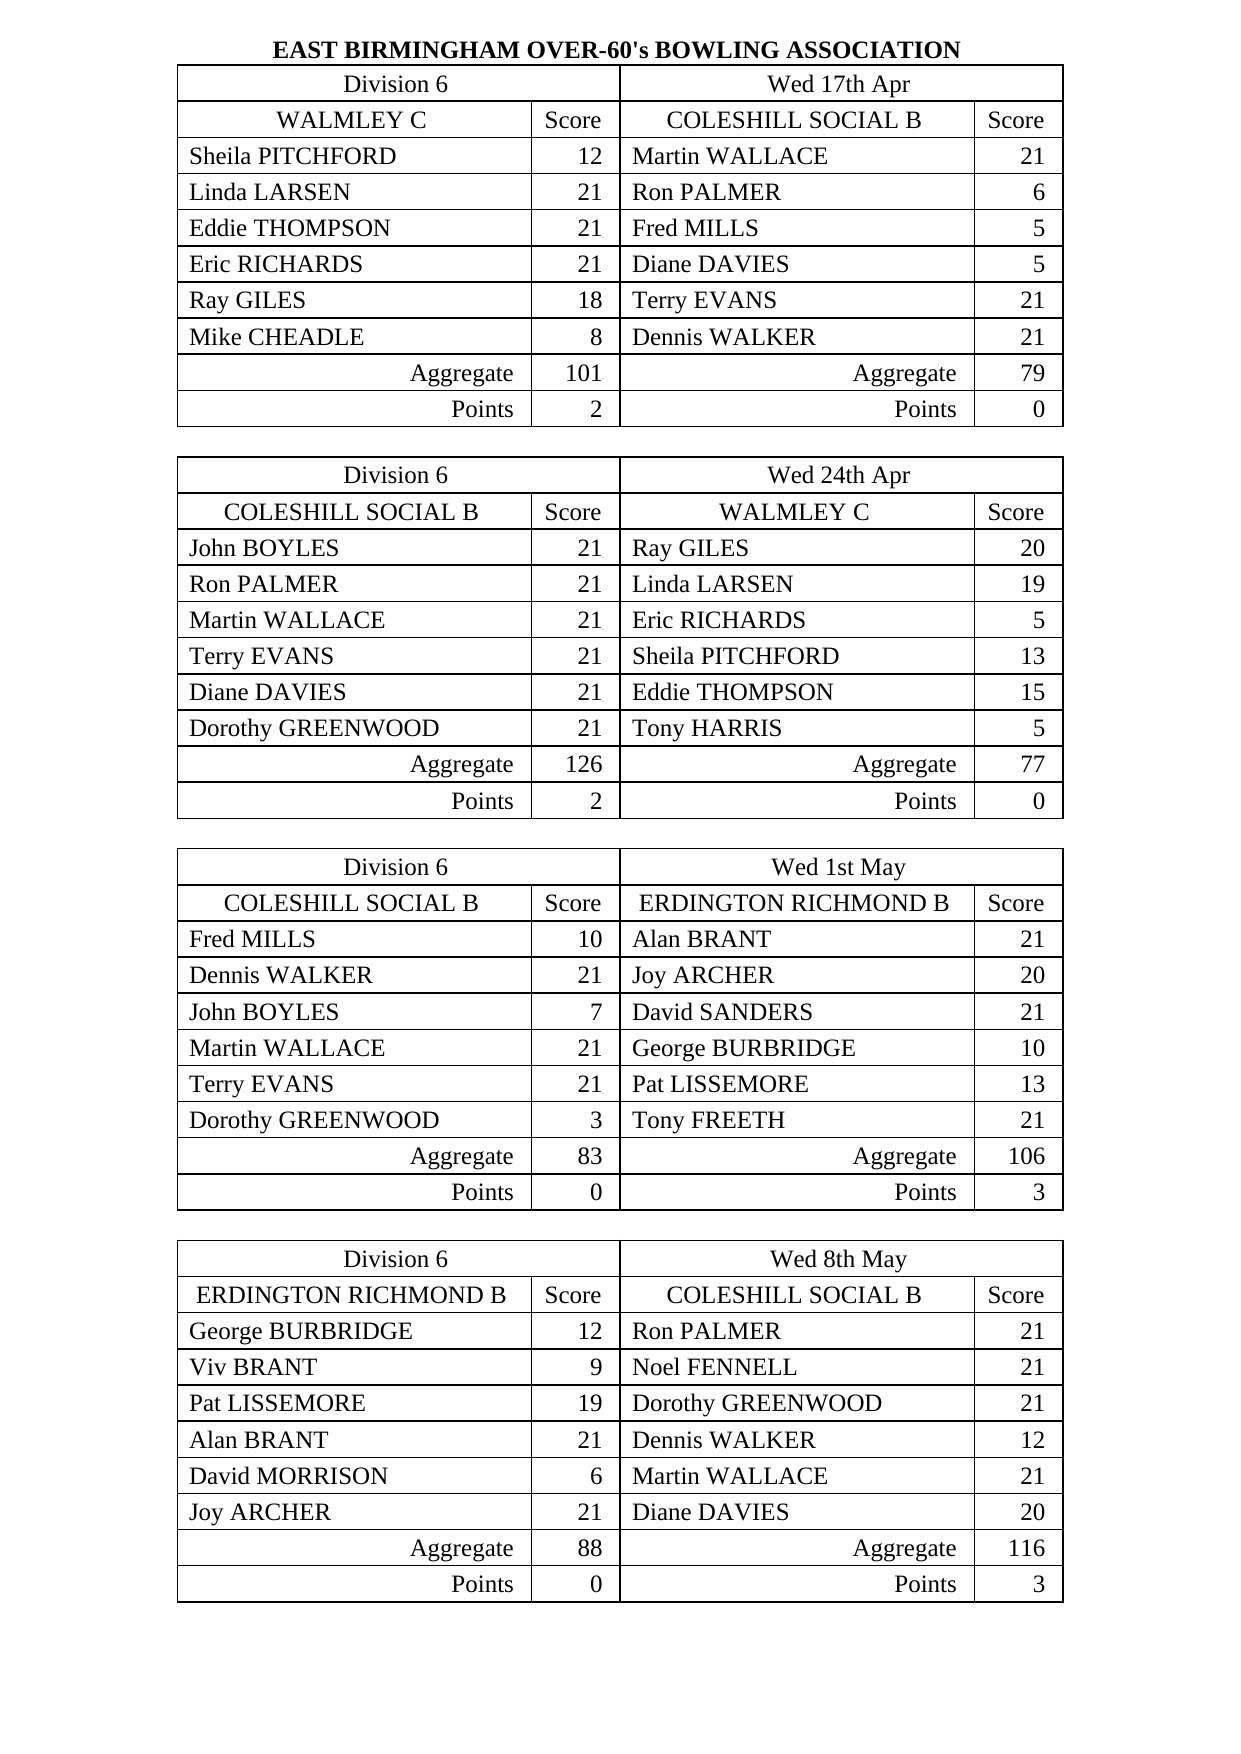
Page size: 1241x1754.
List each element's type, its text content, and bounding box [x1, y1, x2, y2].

table_cell Score [975, 494, 1062, 528]
table_cell John BOYLES [178, 994, 531, 1028]
table_cell Dennis WALKER [621, 319, 974, 353]
table_cell Dorothy GREENWOOD [178, 1102, 531, 1137]
table_cell Eddie THOMPSON [621, 675, 974, 709]
table_cell George BURBRIDGE [178, 1313, 531, 1348]
table_cell Linda LARSEN [621, 566, 974, 601]
table_header Wed 17th Apr [621, 66, 1062, 100]
table_cell George BURBRIDGE [621, 1030, 974, 1064]
table_cell 79 [975, 355, 1062, 389]
table_cell 0 [532, 1175, 619, 1209]
table_cell 5 [975, 210, 1062, 245]
table_cell COLESHILL SOCIAL B [178, 494, 531, 528]
table_cell Points [621, 783, 974, 817]
table_cell 21 [532, 1494, 619, 1529]
table_cell Points [621, 1175, 974, 1209]
table_cell David SANDERS [621, 994, 974, 1028]
table_cell 21 [975, 1386, 1062, 1420]
table_header Division 6 [178, 849, 619, 884]
table_cell 21 [532, 566, 619, 601]
table_cell Score [975, 886, 1062, 920]
table_cell 88 [532, 1530, 619, 1565]
table_cell 13 [975, 638, 1062, 673]
table_cell 7 [532, 994, 619, 1028]
table_cell Tony FREETH [621, 1102, 974, 1137]
table_cell Aggregate [621, 355, 974, 389]
table_cell 21 [975, 1102, 1062, 1137]
table_cell Points [621, 391, 974, 426]
table_cell Martin WALLACE [621, 138, 974, 173]
table_cell 21 [532, 638, 619, 673]
table_cell WALMLEY C [178, 102, 531, 136]
table_cell 21 [532, 1422, 619, 1456]
table_cell 21 [975, 922, 1062, 956]
table_cell Aggregate [178, 1530, 531, 1565]
table_cell Score [532, 1277, 619, 1312]
table_cell Mike CHEADLE [178, 319, 531, 353]
table_cell 21 [532, 675, 619, 709]
table_cell 126 [532, 747, 619, 781]
table_cell Points [178, 391, 531, 426]
table_cell Noel FENNELL [621, 1350, 974, 1384]
table_cell Viv BRANT [178, 1350, 531, 1384]
table_cell Fred MILLS [178, 922, 531, 956]
table_cell 21 [532, 247, 619, 281]
table_cell Terry EVANS [178, 1066, 531, 1101]
table_cell 8 [532, 319, 619, 353]
table_cell 10 [975, 1030, 1062, 1064]
table_cell 0 [975, 391, 1062, 426]
table_cell Points [178, 1566, 531, 1601]
table_cell Pat LISSEMORE [178, 1386, 531, 1420]
table_cell 21 [532, 210, 619, 245]
table_cell 106 [975, 1138, 1062, 1173]
table_cell Linda LARSEN [178, 174, 531, 209]
table_cell 2 [532, 783, 619, 817]
table_cell Fred MILLS [621, 210, 974, 245]
table_cell Dorothy GREENWOOD [178, 711, 531, 745]
table_cell Aggregate [178, 1138, 531, 1173]
table_cell COLESHILL SOCIAL B [621, 102, 974, 136]
table_header Division 6 [178, 458, 619, 492]
table_cell Ray GILES [621, 530, 974, 564]
table_cell Ron PALMER [621, 1313, 974, 1348]
table_cell 77 [975, 747, 1062, 781]
table_cell 12 [532, 138, 619, 173]
table_cell Sheila PITCHFORD [178, 138, 531, 173]
table_cell Score [532, 102, 619, 136]
table_cell Ray GILES [178, 283, 531, 317]
table_cell Terry EVANS [178, 638, 531, 673]
table_cell 5 [975, 711, 1062, 745]
table_cell Eddie THOMPSON [178, 210, 531, 245]
table_cell 19 [975, 566, 1062, 601]
table_cell 3 [975, 1566, 1062, 1601]
table_cell Score [532, 886, 619, 920]
table_cell Martin WALLACE [178, 602, 531, 637]
table_cell Ron PALMER [178, 566, 531, 601]
table_header Wed 1st May [621, 849, 1062, 884]
table_cell 21 [532, 1030, 619, 1064]
table_cell Martin WALLACE [178, 1030, 531, 1064]
table_cell 116 [975, 1530, 1062, 1565]
table_cell Terry EVANS [621, 283, 974, 317]
table_cell 21 [975, 1458, 1062, 1492]
table_cell Aggregate [621, 1530, 974, 1565]
table_cell 21 [532, 174, 619, 209]
table_cell Eric RICHARDS [178, 247, 531, 281]
table_cell 20 [975, 1494, 1062, 1529]
table_cell 101 [532, 355, 619, 389]
table_cell Diane DAVIES [621, 247, 974, 281]
table_cell Score [532, 494, 619, 528]
table_cell ERDINGTON RICHMOND B [621, 886, 974, 920]
table_cell 0 [975, 783, 1062, 817]
table_cell Aggregate [178, 747, 531, 781]
table_cell 18 [532, 283, 619, 317]
table_cell Dennis WALKER [178, 958, 531, 992]
table_cell 21 [975, 319, 1062, 353]
table_cell Dorothy GREENWOOD [621, 1386, 974, 1420]
table_cell 21 [975, 1350, 1062, 1384]
table_cell Score [975, 102, 1062, 136]
table_cell Alan BRANT [621, 922, 974, 956]
table_cell 3 [975, 1175, 1062, 1209]
table_cell WALMLEY C [621, 494, 974, 528]
table_cell John BOYLES [178, 530, 531, 564]
table_cell COLESHILL SOCIAL B [621, 1277, 974, 1312]
table_cell Joy ARCHER [178, 1494, 531, 1529]
table_header Division 6 [178, 66, 619, 100]
table_cell 10 [532, 922, 619, 956]
table_cell 21 [532, 958, 619, 992]
table_cell Tony HARRIS [621, 711, 974, 745]
table_cell 21 [975, 994, 1062, 1028]
table_cell David MORRISON [178, 1458, 531, 1492]
table_cell Aggregate [178, 355, 531, 389]
table_cell 15 [975, 675, 1062, 709]
table_cell 19 [532, 1386, 619, 1420]
table_cell Score [975, 1277, 1062, 1312]
table_header Division 6 [178, 1241, 619, 1276]
table_cell Alan BRANT [178, 1422, 531, 1456]
table_cell 6 [975, 174, 1062, 209]
table_cell Ron PALMER [621, 174, 974, 209]
table_cell 2 [532, 391, 619, 426]
table_cell 21 [975, 283, 1062, 317]
table_cell Pat LISSEMORE [621, 1066, 974, 1101]
table_cell 9 [532, 1350, 619, 1384]
table_cell 0 [532, 1566, 619, 1601]
table_cell COLESHILL SOCIAL B [178, 886, 531, 920]
table_cell Points [178, 783, 531, 817]
table_cell 6 [532, 1458, 619, 1492]
table_cell 20 [975, 530, 1062, 564]
table_cell 5 [975, 602, 1062, 637]
table_cell Sheila PITCHFORD [621, 638, 974, 673]
table_cell 21 [975, 1313, 1062, 1348]
table_cell 21 [532, 1066, 619, 1101]
table_cell 21 [532, 602, 619, 637]
table_cell Dennis WALKER [621, 1422, 974, 1456]
table_cell Martin WALLACE [621, 1458, 974, 1492]
table_cell Aggregate [621, 1138, 974, 1173]
table_cell Joy ARCHER [621, 958, 974, 992]
table_cell Points [621, 1566, 974, 1601]
table_cell 5 [975, 247, 1062, 281]
table_cell Aggregate [621, 747, 974, 781]
table_cell Points [178, 1175, 531, 1209]
table_cell 21 [532, 530, 619, 564]
table_cell Diane DAVIES [178, 675, 531, 709]
table_header Wed 24th Apr [621, 458, 1062, 492]
table_header Wed 8th May [621, 1241, 1062, 1276]
table_cell Diane DAVIES [621, 1494, 974, 1529]
table_cell 21 [975, 138, 1062, 173]
table_cell 3 [532, 1102, 619, 1137]
table_cell 12 [975, 1422, 1062, 1456]
table_cell 20 [975, 958, 1062, 992]
table_cell Eric RICHARDS [621, 602, 974, 637]
table_cell 83 [532, 1138, 619, 1173]
table_cell 13 [975, 1066, 1062, 1101]
table_cell 12 [532, 1313, 619, 1348]
table_cell ERDINGTON RICHMOND B [178, 1277, 531, 1312]
table_cell 21 [532, 711, 619, 745]
